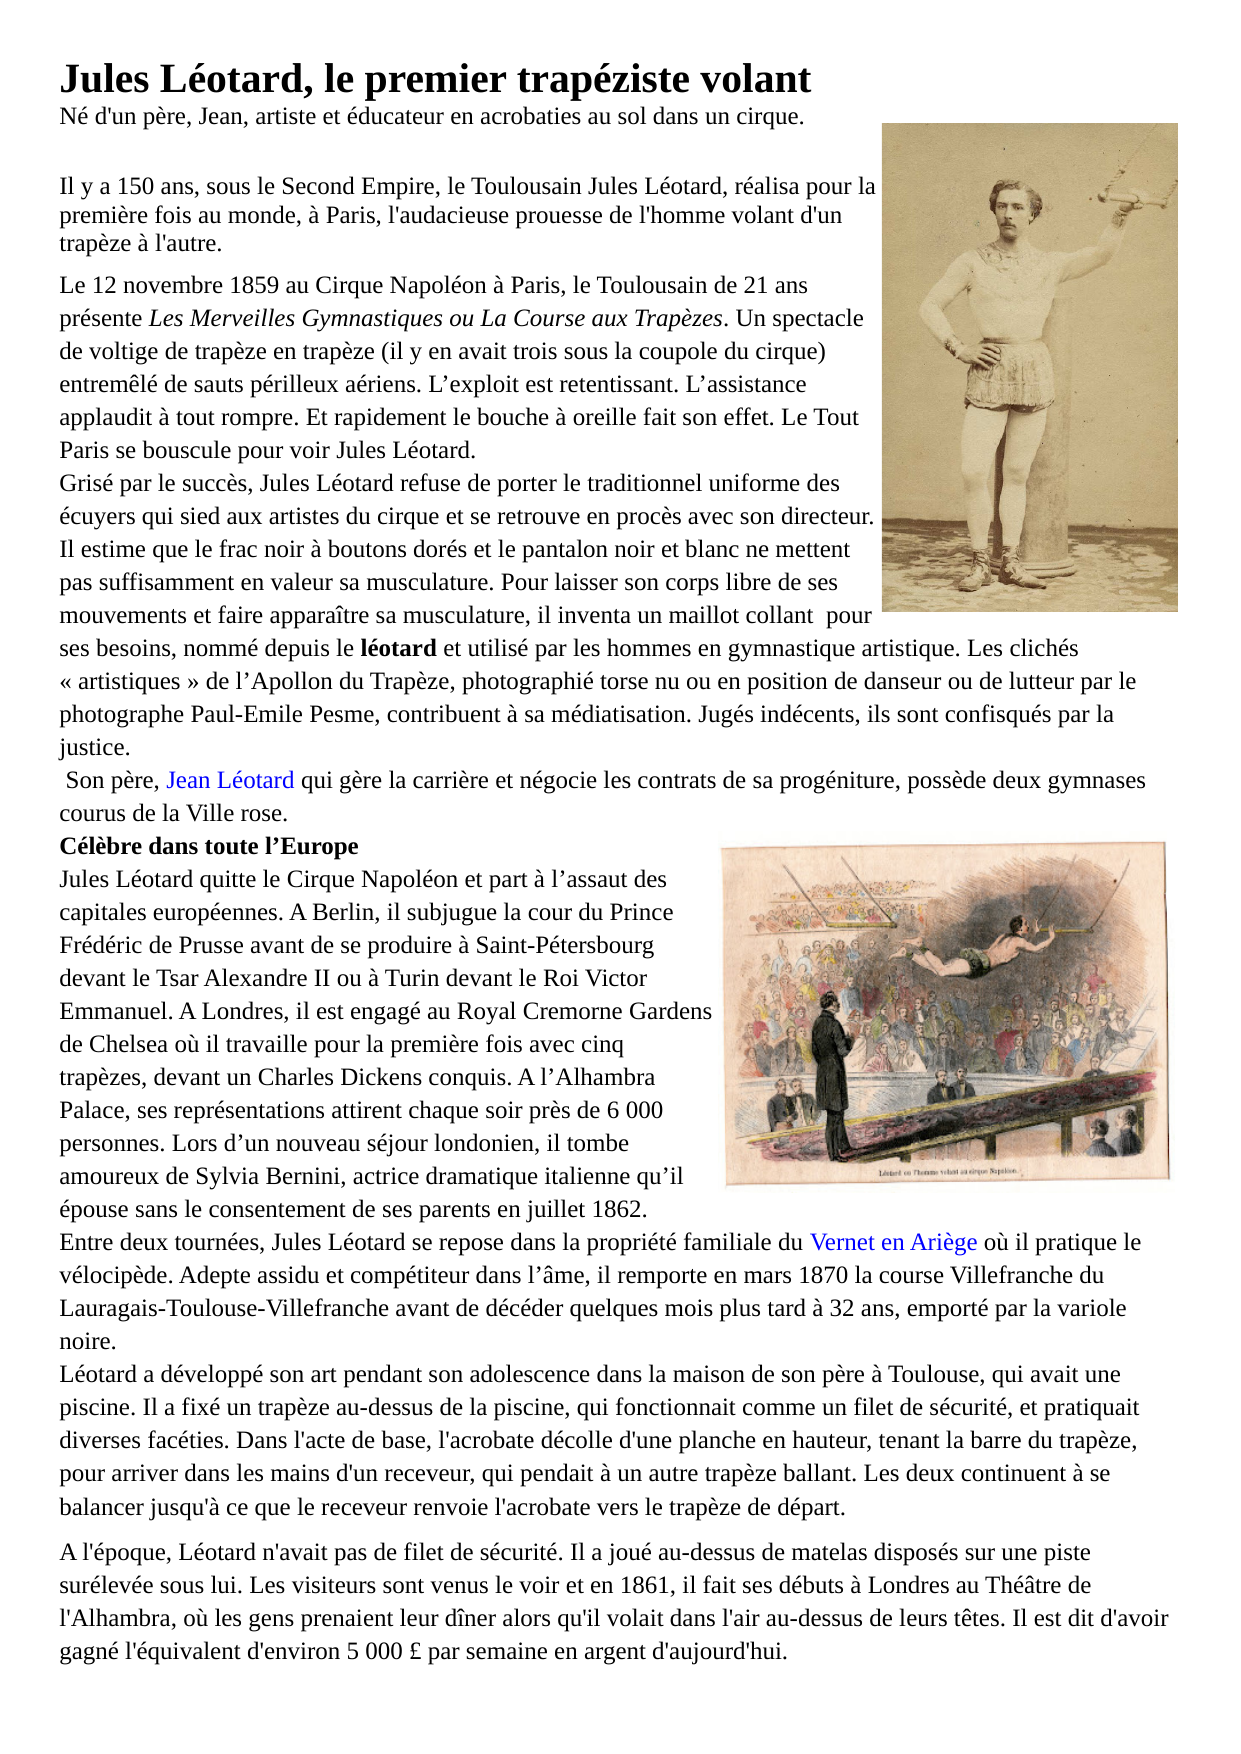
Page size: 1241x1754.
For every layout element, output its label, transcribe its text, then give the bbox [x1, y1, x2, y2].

picture [717, 831, 1175, 1193]
text Jules Léotard, le premier trapéziste volant [59, 53, 1187, 101]
text Jules Léotard quitte le Cirque Napoléon et part à l’assaut des capitales européennes. A Berlin, il subjugue la cour du Prince Frédéric de Prusse avant de se produire à Saint-Pétersbourg devant le Tsar Alexandre II ou à Turin devant le Roi Victor Emmanuel. A Londres, il est engagé au Royal Cremorne Gardens de Chelsea où il travaille pour la première fois avec cinq trapèzes, devant un Charles Dickens conquis. A l’Alhambra Palace, ses représentations attirent chaque soir près de 6 000 personnes. Lors d’un nouveau séjour londonien, il tombe amoureux de Sylvia Bernini, actrice dramatique italienne qu’il épouse sans le consentement de ses parents en juillet 1862. [59, 864, 1187, 1223]
text Son père, Jean Léotard qui gère la carrière et négocie les contrats de sa progéniture, possède deux gymnases courus de la Ville rose. [59, 765, 1187, 827]
text Le 12 novembre 1859 au Cirque Napoléon à Paris, le Toulousain de 21 ans présente Les Merveilles Gymnastiques ou La Course aux Trapèzes. Un spectacle de voltige de trapèze en trapèze (il y en avait trois sous la coupole du cirque) entremêlé de sauts périlleux aériens. L’exploit est retentissant. L’assistance applaudit à tout rompre. Et rapidement le bouche à oreille fait son effet. Le Tout Paris se bouscule pour voir Jules Léotard. [59, 270, 881, 464]
text A l'époque, Léotard n'avait pas de filet de sécurité. Il a joué au-dessus de matelas disposés sur une piste surélevée sous lui. Les visiteurs sont venus le voir et en 1861, il fait ses débuts à Londres au Théâtre de l'Alhambra, où les gens prenaient leur dîner alors qu'il volait dans l'air au-dessus de leurs têtes. Il est dit d'avoir gagné l'équivalent d'environ 5 000 £ par semaine en argent d'aujourd'hui. [59, 1537, 1187, 1665]
text Né d'un père, Jean, artiste et éducateur en acrobaties au sol dans un cirque. [59, 101, 1187, 130]
text Célèbre dans toute l’Europe [59, 831, 717, 860]
text Entre deux tournées, Jules Léotard se repose dans la propriété familiale du Vernet en Ariège où il pratique le vélocipède. Adepte assidu et compétiteur dans l’âme, il remporte en mars 1870 la course Villefranche du Lauragais-Toulouse-Villefranche avant de décéder quelques mois plus tard à 32 ans, emporté par la variole noire. [59, 1227, 1187, 1355]
text Il y a 150 ans, sous le Second Empire, le Toulousain Jules Léotard, réalisa pour la première fois au monde, à Paris, l'audacieuse prouesse de l'homme volant d'un trapèze à l'autre. [59, 171, 881, 257]
picture [881, 123, 1178, 612]
text Léotard a développé son art pendant son adolescence dans la maison de son père à Toulouse, qui avait une piscine. Il a fixé un trapèze au-dessus de la piscine, qui fonctionnait comme un filet de sécurité, et pratiquait diverses facéties. Dans l'acte de base, l'acrobate décolle d'une planche en hauteur, tenant la barre du trapèze, pour arriver dans les mains d'un receveur, qui pendait à un autre trapèze ballant. Les deux continuent à se balancer jusqu'à ce que le receveur renvoie l'acrobate vers le trapèze de départ. [59, 1359, 1187, 1520]
text Grisé par le succès, Jules Léotard refuse de porter le traditionnel uniforme des écuyers qui sied aux artistes du cirque et se retrouve en procès avec son directeur. Il estime que le frac noir à boutons dorés et le pantalon noir et blanc ne mettent pas suffisamment en valeur sa musculature. Pour laisser son corps libre de ses mouvements et faire apparaître sa musculature, il inventa un maillot collant pour ses besoins, nommé depuis le léotard et utilisé par les hommes en gymnastique artistique. Les clichés « artistiques » de l’Apollon du Trapèze, photographié torse nu ou en position de danseur ou de lutteur par le photographe Paul-Emile Pesme, contribuent à sa médiatisation. Jugés indécents, ils sont confisqués par la justice. [59, 468, 1187, 761]
